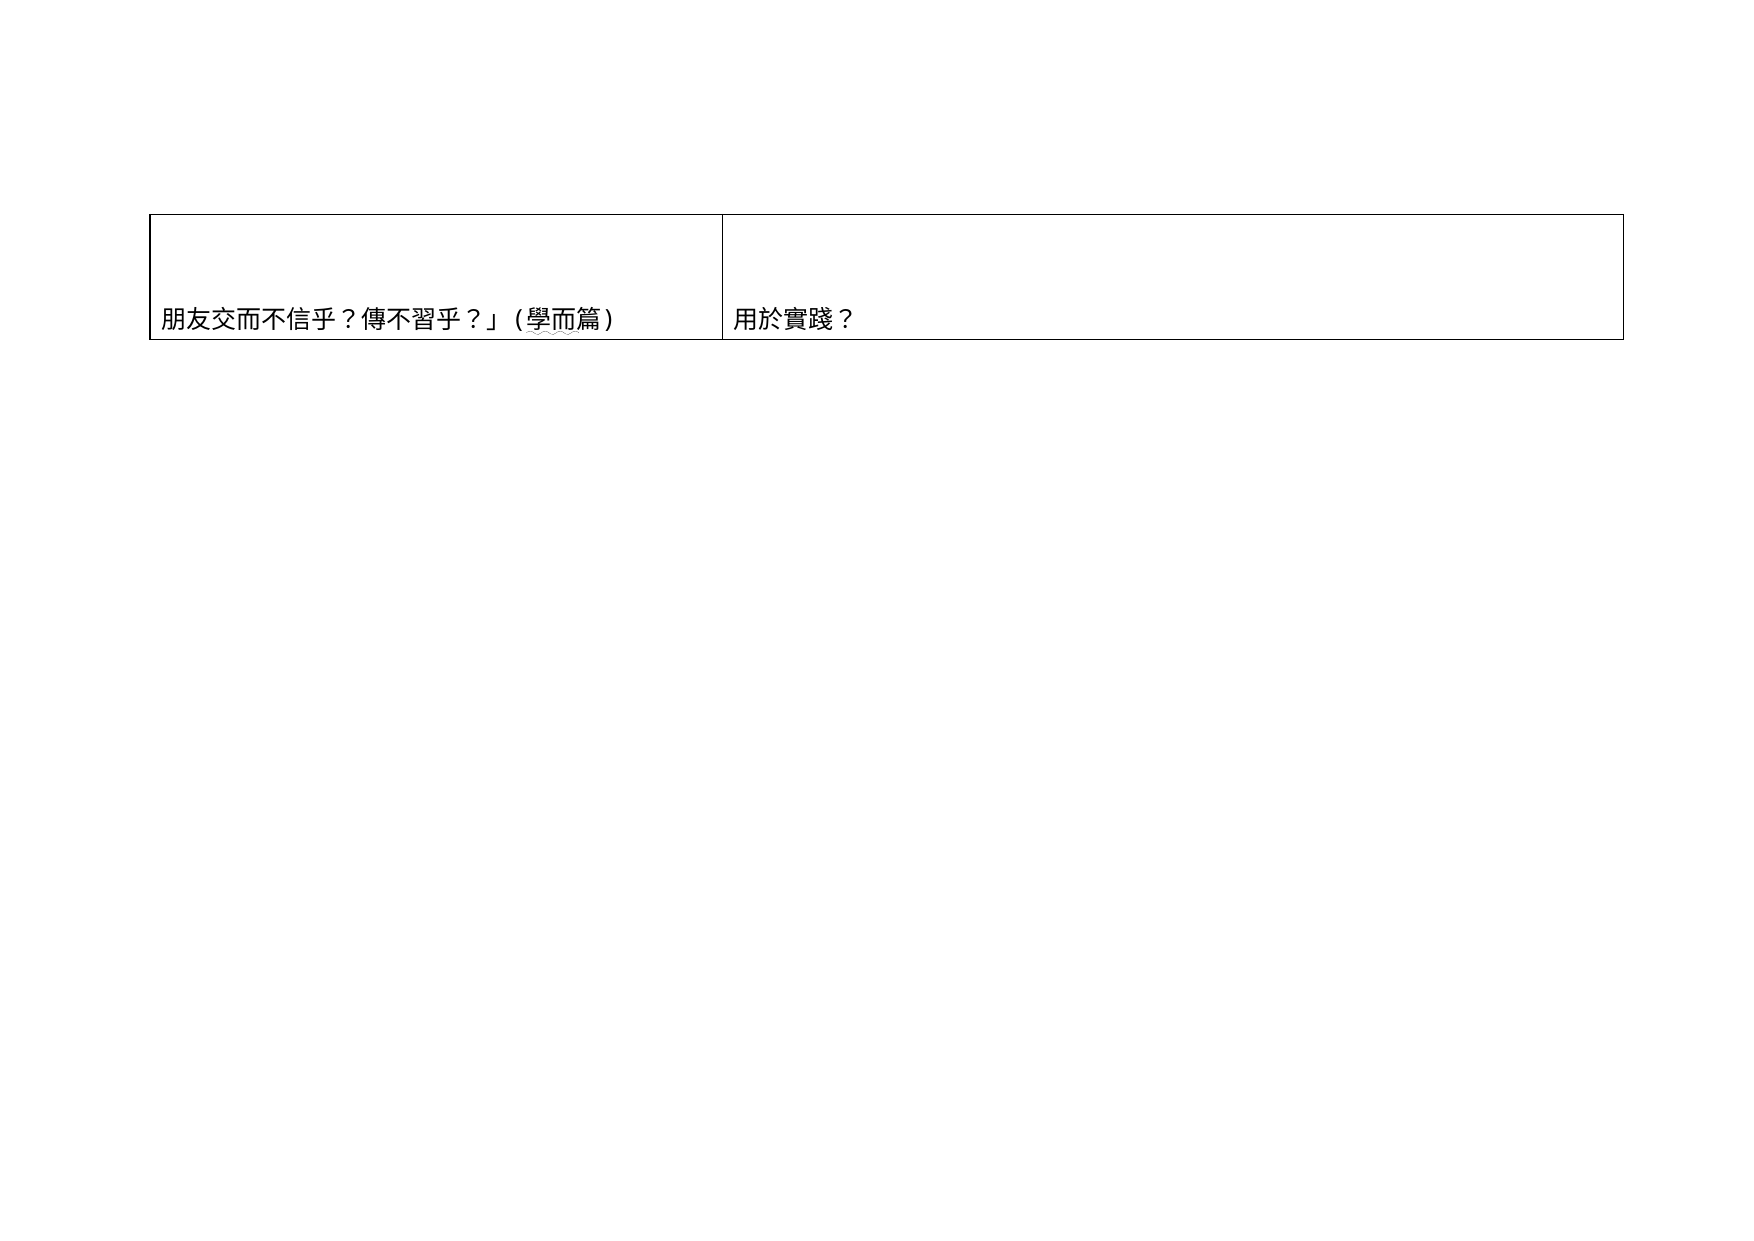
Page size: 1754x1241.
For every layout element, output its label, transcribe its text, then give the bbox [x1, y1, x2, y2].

table_cell 用於實踐？ [723, 215, 1623, 339]
table_cell 朋友交而不信乎？傳不習乎？」(學而篇) [151, 215, 722, 339]
